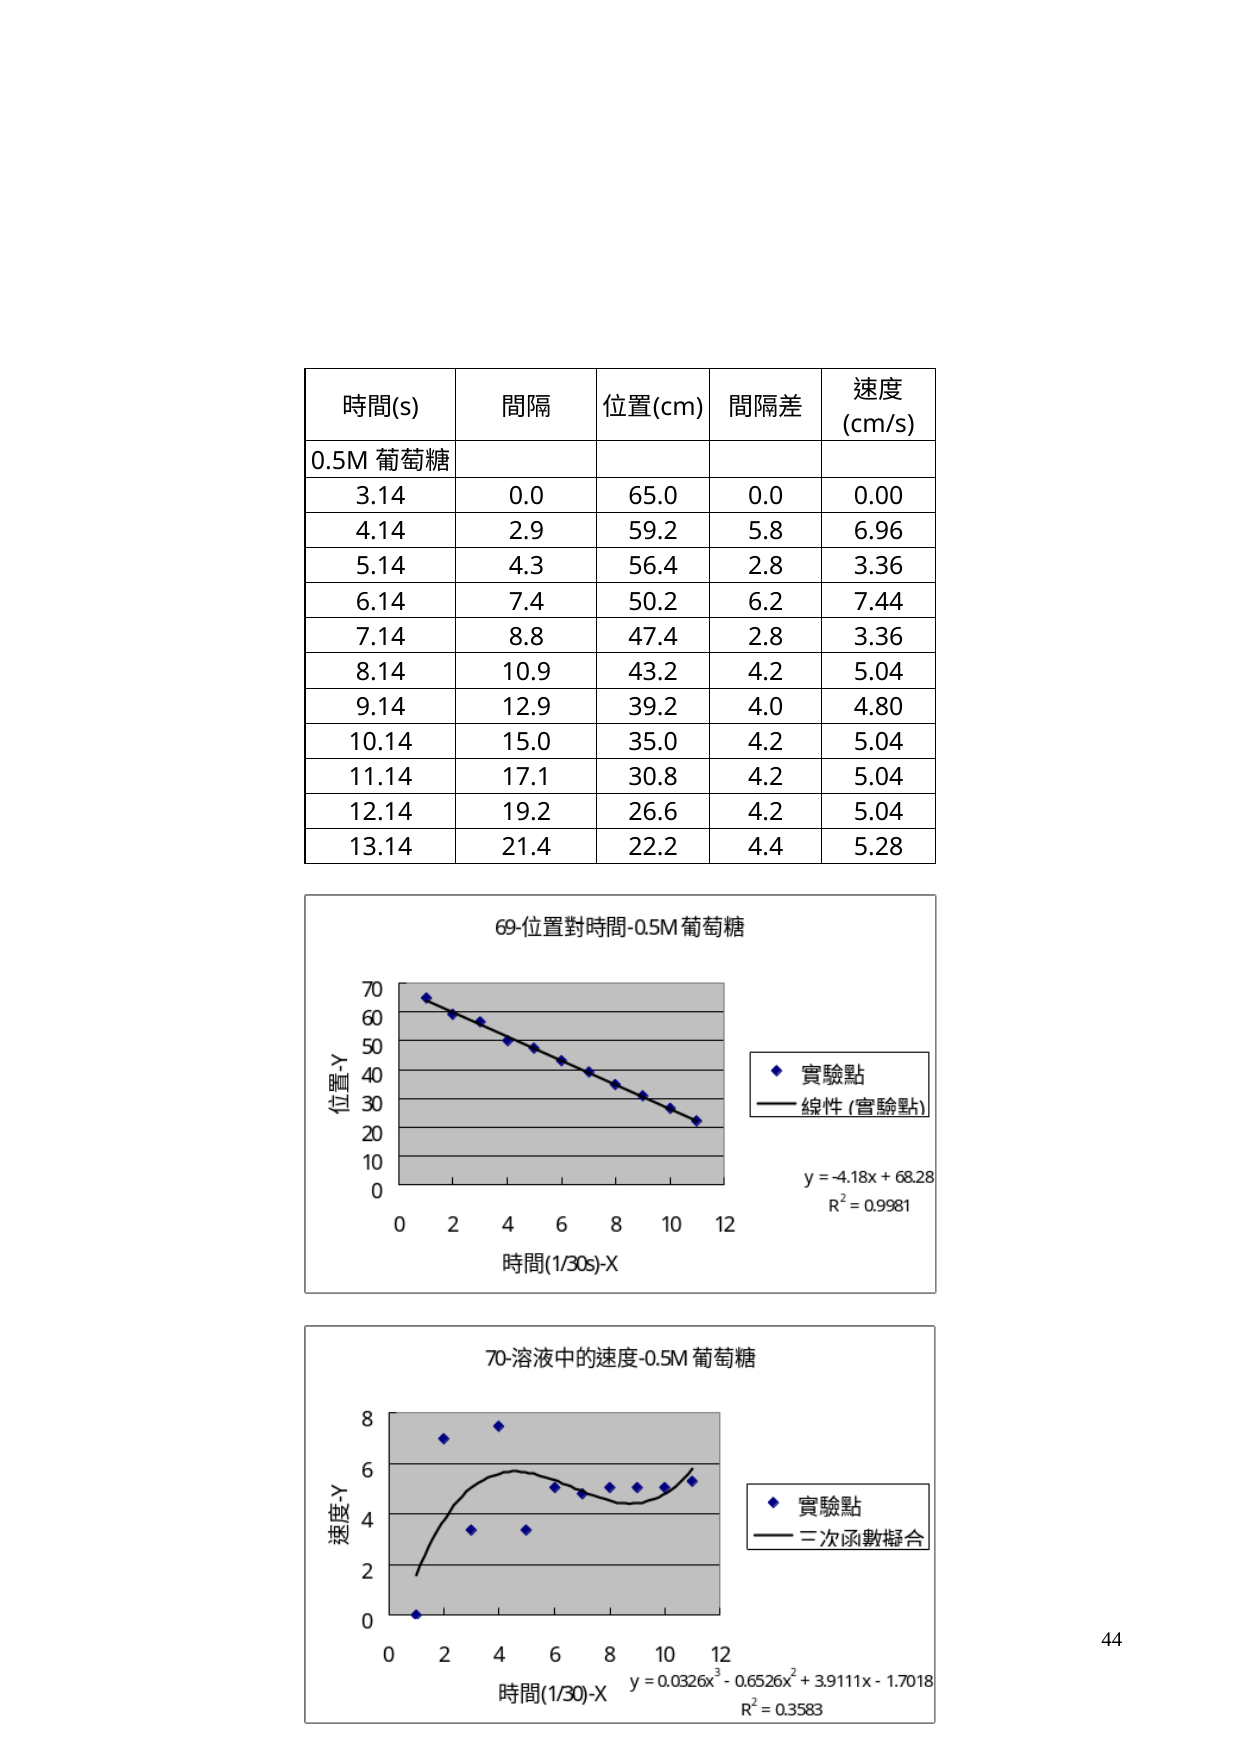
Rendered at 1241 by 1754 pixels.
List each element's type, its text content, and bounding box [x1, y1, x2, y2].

table_cell [822, 441, 935, 477]
table_cell 5.04 [822, 653, 935, 687]
table_cell [456, 441, 596, 477]
table_cell 0.0 [456, 478, 596, 512]
table_cell 59.2 [597, 513, 709, 547]
table_cell 47.4 [597, 618, 709, 652]
table_cell 17.1 [456, 759, 596, 793]
table_cell 8.14 [306, 653, 455, 687]
table_header 間隔 [456, 369, 596, 439]
table_cell 65.0 [597, 478, 709, 512]
table_header 速度(cm/s) [822, 369, 935, 439]
table_cell 9.14 [306, 689, 455, 722]
table_cell 0.00 [822, 478, 935, 512]
table_cell 39.2 [597, 689, 709, 722]
table_cell 3.36 [822, 618, 935, 652]
table_cell 8.8 [456, 618, 596, 652]
table_cell 4.4 [710, 829, 821, 863]
table_cell 21.4 [456, 829, 596, 863]
table_cell 4.14 [306, 513, 455, 547]
table_cell 4.80 [822, 689, 935, 722]
table_cell 7.4 [456, 583, 596, 617]
table_cell 7.14 [306, 618, 455, 652]
table_cell 2.8 [710, 618, 821, 652]
table_cell 6.14 [306, 583, 455, 617]
table_cell 13.14 [306, 829, 455, 863]
table_cell 10.14 [306, 724, 455, 758]
table_cell 12.14 [306, 794, 455, 828]
table_cell 30.8 [597, 759, 709, 793]
table_cell 4.2 [710, 653, 821, 687]
table_cell 15.0 [456, 724, 596, 758]
table_cell 19.2 [456, 794, 596, 828]
table_header 間隔差 [710, 369, 821, 439]
table_cell 22.2 [597, 829, 709, 863]
table_cell 12.9 [456, 689, 596, 722]
table_cell 4.3 [456, 548, 596, 582]
table_cell 5.14 [306, 548, 455, 582]
table_cell 5.28 [822, 829, 935, 863]
table_cell 6.2 [710, 583, 821, 617]
table_cell 56.4 [597, 548, 709, 582]
table_cell 5.04 [822, 724, 935, 758]
table_cell [710, 441, 821, 477]
table_cell 11.14 [306, 759, 455, 793]
table_header 位置(cm) [597, 369, 709, 439]
table_cell 4.2 [710, 724, 821, 758]
table_cell 5.04 [822, 759, 935, 793]
table_cell 3.36 [822, 548, 935, 582]
table_cell 6.96 [822, 513, 935, 547]
table_cell 3.14 [306, 478, 455, 512]
table_cell 2.9 [456, 513, 596, 547]
table_cell 4.2 [710, 794, 821, 828]
table_cell 5.04 [822, 794, 935, 828]
table_cell 35.0 [597, 724, 709, 758]
table_cell 4.2 [710, 759, 821, 793]
table_cell 50.2 [597, 583, 709, 617]
table_cell 10.9 [456, 653, 596, 687]
table_cell 43.2 [597, 653, 709, 687]
table_cell 26.6 [597, 794, 709, 828]
table_header 時間(s) [306, 369, 455, 439]
table_cell 5.8 [710, 513, 821, 547]
table_cell [597, 441, 709, 477]
table_cell 2.8 [710, 548, 821, 582]
table_cell 0.0 [710, 478, 821, 512]
table_cell 7.44 [822, 583, 935, 617]
table_cell 0.5M 葡萄糖 [306, 441, 455, 477]
table_cell 4.0 [710, 689, 821, 722]
